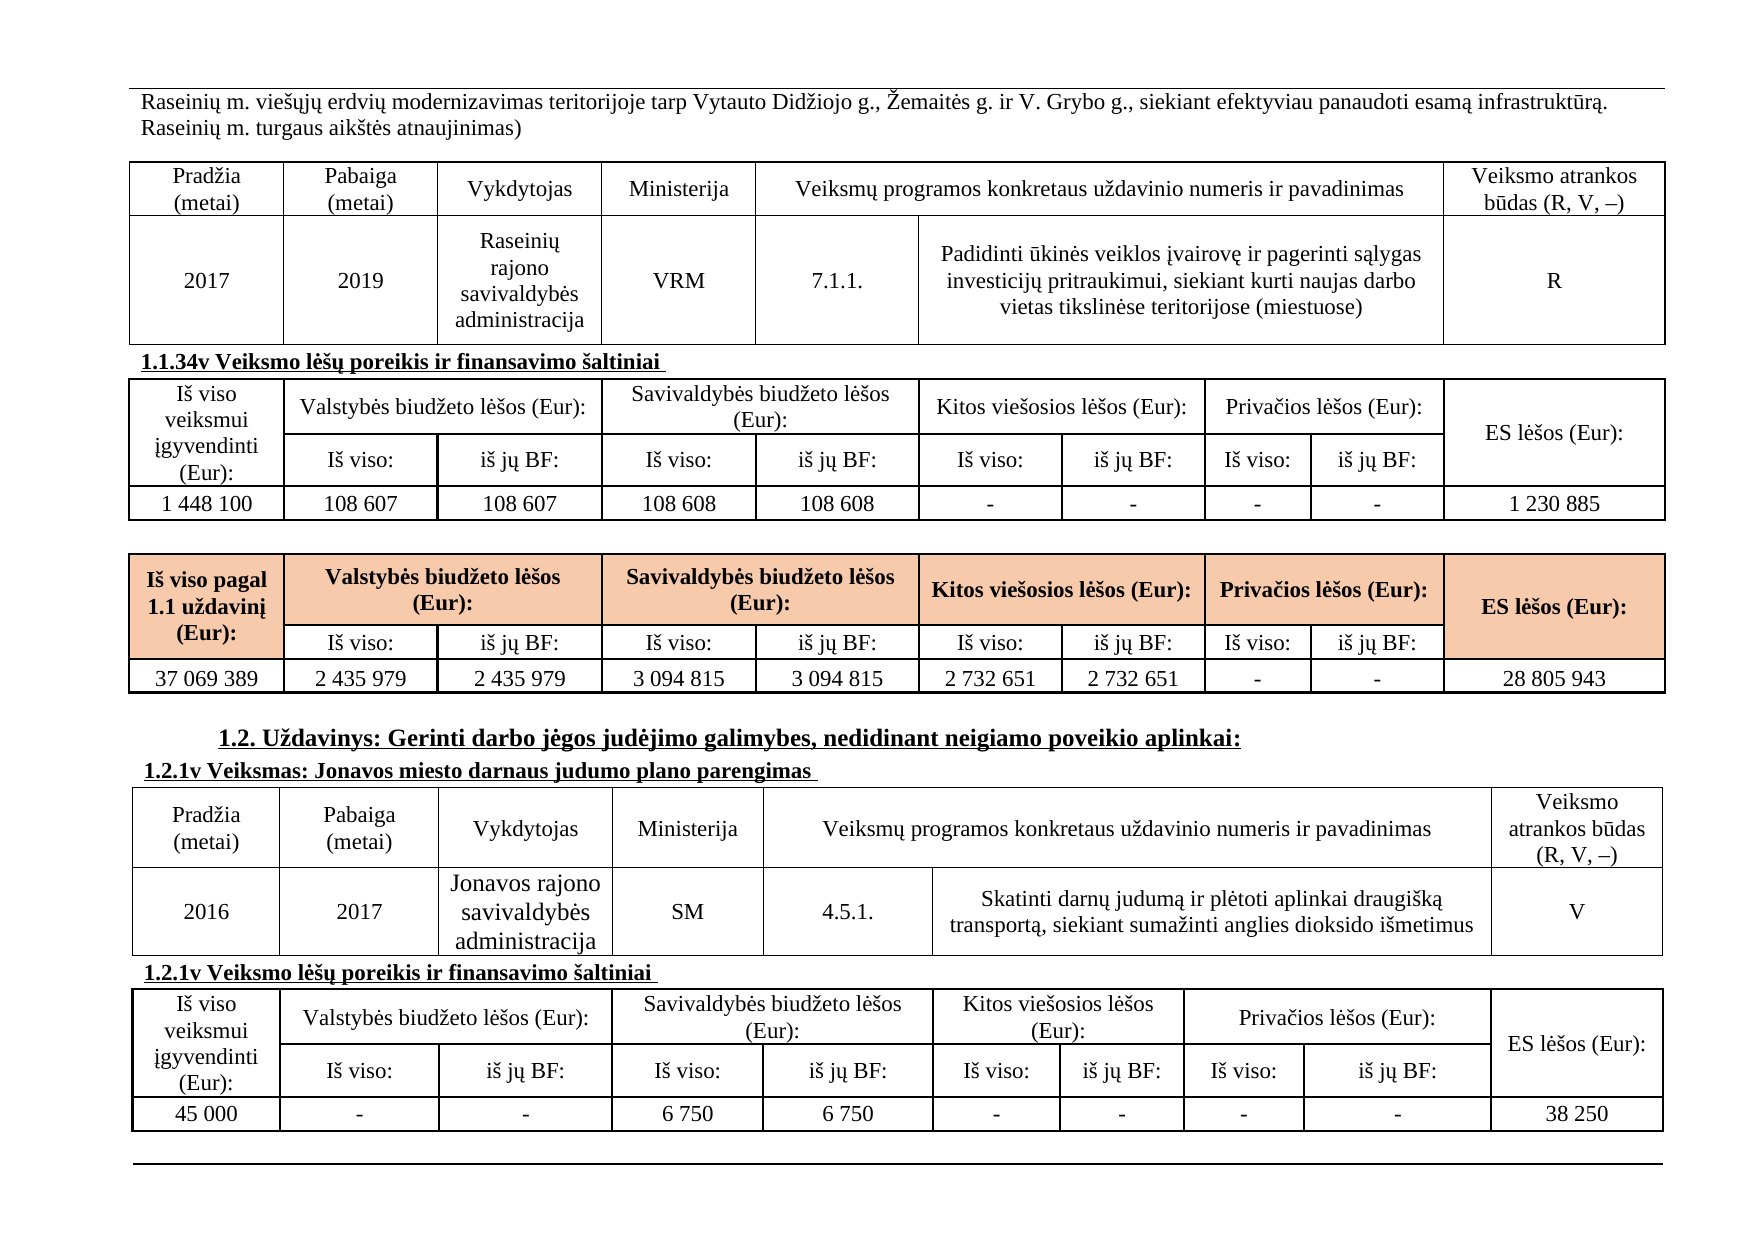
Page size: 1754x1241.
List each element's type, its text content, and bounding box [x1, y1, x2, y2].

table_cell - [1312, 660, 1443, 691]
table_cell 28 805 943 [1445, 660, 1664, 691]
table_cell [1663, 955, 1692, 988]
table_cell Iš viso veiksmui įgyvendinti (Eur): [130, 380, 283, 485]
table_cell Savivaldybės biudžeto lėšos (Eur): [603, 380, 918, 432]
table_cell iš jų BF: [1305, 1045, 1490, 1096]
table_cell Iš viso: [603, 435, 755, 485]
table_cell Kitos viešosios lėšos (Eur): [920, 380, 1204, 432]
table_cell Veiksmo atrankos būdas (R, V, –) [1444, 163, 1664, 215]
table_cell [1311, 521, 1443, 553]
table_cell [1664, 1096, 1692, 1129]
table_cell Valstybės biudžeto lėšos (Eur): [285, 555, 601, 624]
table_cell Vykdytojas [439, 788, 612, 867]
table_cell ES lėšos (Eur): [1492, 990, 1662, 1096]
table_cell Iš viso: [920, 626, 1061, 658]
table_cell Pabaiga (metai) [280, 788, 438, 867]
table_cell Privačios lėšos (Eur): [1206, 555, 1443, 624]
table_cell iš jų BF: [439, 435, 601, 485]
table_cell Savivaldybės biudžeto lėšos (Eur): [613, 990, 932, 1043]
table_cell 1 230 885 [1445, 487, 1664, 519]
table_header 1.2. Uždavinys: Gerinti darbo jėgos judėjimo galimybes, nedidinant neigiamo poveikio aplinkai: [128, 722, 1692, 753]
table_cell Pabaiga (metai) [284, 163, 437, 215]
table_cell Privačios lėšos (Eur): [1185, 990, 1490, 1043]
table_cell [133, 1132, 1663, 1163]
table_cell R [1444, 216, 1664, 344]
table_cell [1663, 754, 1692, 787]
table_cell Veiksmų programos konkretaus uždavinio numeris ir pavadinimas [764, 788, 1491, 867]
table_cell - [1061, 1098, 1183, 1129]
table_cell Pradžia (metai) [130, 163, 283, 215]
table_header Raseinių m. viešųjų erdvių modernizavimas teritorijoje tarp Vytauto Didžiojo g., Žemaitės g. ir V. Grybo g., siekiant efektyviau panaudoti esamą infrastruktūrą. Raseinių m. turgaus aikštės atnaujinimas) [129, 89, 1665, 161]
table_cell 3 094 815 [603, 660, 755, 691]
table_cell [1205, 521, 1311, 553]
table_cell Iš viso: [934, 1045, 1059, 1096]
table_cell 1.1.34v Veiksmo lėšų poreikis ir finansavimo šaltiniai [129, 345, 1665, 378]
table_cell 1 448 100 [130, 487, 283, 519]
table_cell Savivaldybės biudžeto lėšos (Eur): [603, 555, 918, 624]
table_cell [128, 1130, 132, 1163]
table_cell 2 732 651 [1063, 660, 1204, 691]
table_cell Privačios lėšos (Eur): [1206, 380, 1443, 432]
table_cell Veiksmų programos konkretaus uždavinio numeris ir pavadinimas [756, 163, 1443, 215]
table_cell 2016 [133, 868, 279, 954]
table_cell 2017 [130, 216, 283, 344]
table_cell 4.5.1. [764, 868, 932, 954]
table_cell Valstybės biudžeto lėšos (Eur): [281, 990, 611, 1043]
table_cell Iš viso: [285, 435, 436, 485]
table_cell 2 435 979 [439, 660, 601, 691]
table_cell 45 000 [134, 1098, 279, 1129]
table_cell V [1492, 868, 1662, 954]
table_cell [756, 521, 919, 553]
table_cell [1664, 1043, 1692, 1096]
table_cell - [1063, 487, 1204, 519]
table_cell - [1312, 487, 1443, 519]
table_cell Iš viso: [1185, 1045, 1303, 1096]
table_cell - [1185, 1098, 1303, 1129]
table_cell Iš viso: [285, 626, 436, 658]
table_cell [438, 521, 602, 553]
table_cell Iš viso: [281, 1045, 438, 1096]
table_cell 38 250 [1492, 1098, 1662, 1129]
table_cell [919, 521, 1062, 553]
table_cell Valstybės biudžeto lėšos (Eur): [285, 380, 601, 432]
table_cell Iš viso: [603, 626, 755, 658]
table_cell 2019 [284, 216, 437, 344]
table_cell Iš viso: [613, 1045, 762, 1096]
table_cell - [1305, 1098, 1490, 1129]
table_cell [1664, 988, 1692, 1043]
table_cell 108 607 [439, 487, 601, 519]
table_cell [129, 521, 284, 553]
table_cell Padidinti ūkinės veiklos įvairovę ir pagerinti sąlygas investicijų pritraukimui, siekiant kurti naujas darbo vietas tikslinėse teritorijose (miestuose) [919, 216, 1443, 344]
table_cell [1663, 867, 1692, 954]
table_cell 7.1.1. [756, 216, 918, 344]
table_cell Jonavos rajono savivaldybės administracija [439, 868, 612, 954]
table_cell [128, 867, 132, 954]
table_cell Iš viso: [1206, 626, 1310, 658]
table_cell [128, 955, 132, 988]
table_cell iš jų BF: [757, 435, 918, 485]
table_cell VRM [602, 216, 755, 344]
table_cell 2 435 979 [285, 660, 436, 691]
table_cell 3 094 815 [757, 660, 918, 691]
table_cell Veiksmo atrankos būdas (R, V, –) [1492, 788, 1662, 867]
table_cell SM [613, 868, 763, 954]
table_cell Iš viso: [1206, 435, 1310, 485]
table_cell - [1206, 487, 1310, 519]
table_cell Ministerija [602, 163, 755, 215]
table_cell Pradžia (metai) [133, 788, 279, 867]
table_cell Iš viso veiksmui įgyvendinti (Eur): [134, 990, 279, 1096]
table_cell - [281, 1098, 438, 1129]
table_cell - [934, 1098, 1059, 1129]
table_cell iš jų BF: [1063, 435, 1204, 485]
table_cell iš jų BF: [757, 626, 918, 658]
table_cell [128, 787, 132, 867]
table_cell ES lėšos (Eur): [1445, 380, 1664, 485]
table_cell 108 608 [603, 487, 755, 519]
table_cell 2017 [280, 868, 438, 954]
table_cell [284, 521, 437, 553]
table_cell iš jų BF: [1312, 626, 1443, 658]
table_cell 1.2.1v Veiksmas: Jonavos miesto darnaus judumo plano parengimas [133, 754, 1663, 787]
table_cell ES lėšos (Eur): [1445, 555, 1664, 658]
table_cell - [440, 1098, 611, 1129]
table_cell Kitos viešosios lėšos (Eur): [920, 555, 1204, 624]
table_cell 108 608 [757, 487, 918, 519]
table_cell 37 069 389 [130, 660, 283, 691]
table_cell - [1206, 660, 1310, 691]
table_cell - [920, 487, 1061, 519]
table_cell Iš viso: [920, 435, 1061, 485]
table_cell 1.2.1v Veiksmo lėšų poreikis ir finansavimo šaltiniai [133, 956, 1663, 988]
table_cell iš jų BF: [440, 1045, 611, 1096]
table_cell 6 750 [613, 1098, 762, 1129]
table_cell 2 732 651 [920, 660, 1061, 691]
table_cell [1663, 787, 1692, 867]
table_cell iš jų BF: [764, 1045, 932, 1096]
table_cell iš jų BF: [1061, 1045, 1183, 1096]
table_cell [128, 754, 132, 787]
table_cell [1444, 521, 1665, 553]
table_cell Ministerija [613, 788, 763, 867]
table_cell Vykdytojas [438, 163, 601, 215]
table_cell iš jų BF: [1063, 626, 1204, 658]
table_cell Kitos viešosios lėšos (Eur): [934, 990, 1183, 1043]
table_cell Raseinių rajono savivaldybės administracija [438, 216, 601, 344]
table_cell iš jų BF: [1312, 435, 1443, 485]
table_cell Iš viso pagal 1.1 uždavinį (Eur): [130, 555, 283, 658]
table_cell 6 750 [764, 1098, 932, 1129]
table_cell Skatinti darnų judumą ir plėtoti aplinkai draugišką transportą, siekiant sumažinti anglies dioksido išmetimus [933, 868, 1491, 954]
table_cell 108 607 [285, 487, 436, 519]
table_cell [1062, 521, 1204, 553]
table_cell [602, 521, 756, 553]
table_cell iš jų BF: [439, 626, 601, 658]
table_cell [1663, 1130, 1692, 1163]
